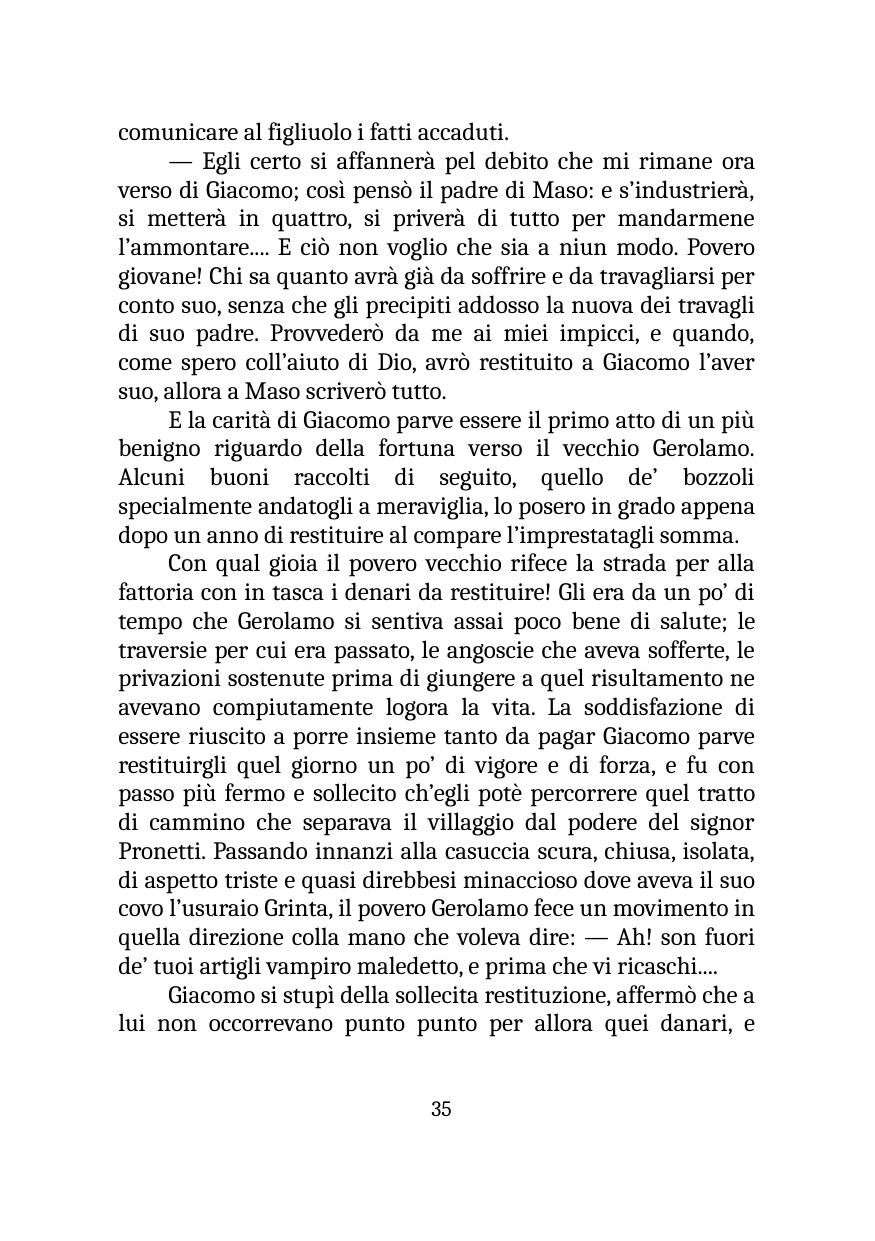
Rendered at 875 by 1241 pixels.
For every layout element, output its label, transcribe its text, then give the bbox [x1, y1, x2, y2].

text Giacomo si stupì della sollecita restituzione, affermò che a lui non occorrevano punto punto per allora quei danari, e [118, 981, 756, 1038]
text E la carità di Giacomo parve essere il primo atto di un più benigno riguardo della fortuna verso il vecchio Gerolamo. Alcuni buoni raccolti di seguito, quello de’ bozzoli specialmente andatogli a meraviglia, lo posero in grado appena dopo un anno di restituire al compare l’imprestatagli somma. [118, 406, 756, 549]
text Con qual gioia il povero vecchio rifece la strada per alla fattoria con in tasca i denari da restituire! Gli era da un po’ di tempo che Gerolamo si sentiva assai poco bene di salute; le traversie per cui era passato, le angoscie che aveva sofferte, le privazioni sostenute prima di giungere a quel risultamento ne avevano compiutamente logora la vita. La soddisfazione di essere riuscito a porre insieme tanto da pagar Giacomo parve restituirgli quel giorno un po’ di vigore e di forza, e fu con passo più fermo e sollecito ch’egli potè percorrere quel tratto di cammino che separava il villaggio dal podere del signor Pronetti. Passando innanzi alla casuccia scura, chiusa, isolata, di aspetto triste e quasi direbbesi minaccioso dove aveva il suo covo l’usuraio Grinta, il povero Gerolamo fece un movimento in quella direzione colla mano che voleva dire: — Ah! son fuori de’ tuoi artigli vampiro maledetto, e prima che vi ricaschi.... [118, 549, 756, 981]
text — Egli certo si affannerà pel debito che mi rimane ora verso di Giacomo; così pensò il padre di Maso: e s’industrierà, si metterà in quattro, si priverà di tutto per mandarmene l’ammontare.... E ciò non voglio che sia a niun modo. Povero giovane! Chi sa quanto avrà già da soffrire e da travagliarsi per conto suo, senza che gli precipiti addosso la nuova dei travagli di suo padre. Provvederò da me ai miei impicci, e quando, come spero coll’aiuto di Dio, avrò restituito a Giacomo l’aver suo, allora a Maso scriverò tutto. [118, 147, 756, 406]
text comunicare al figliuolo i fatti accaduti. [118, 118, 756, 147]
